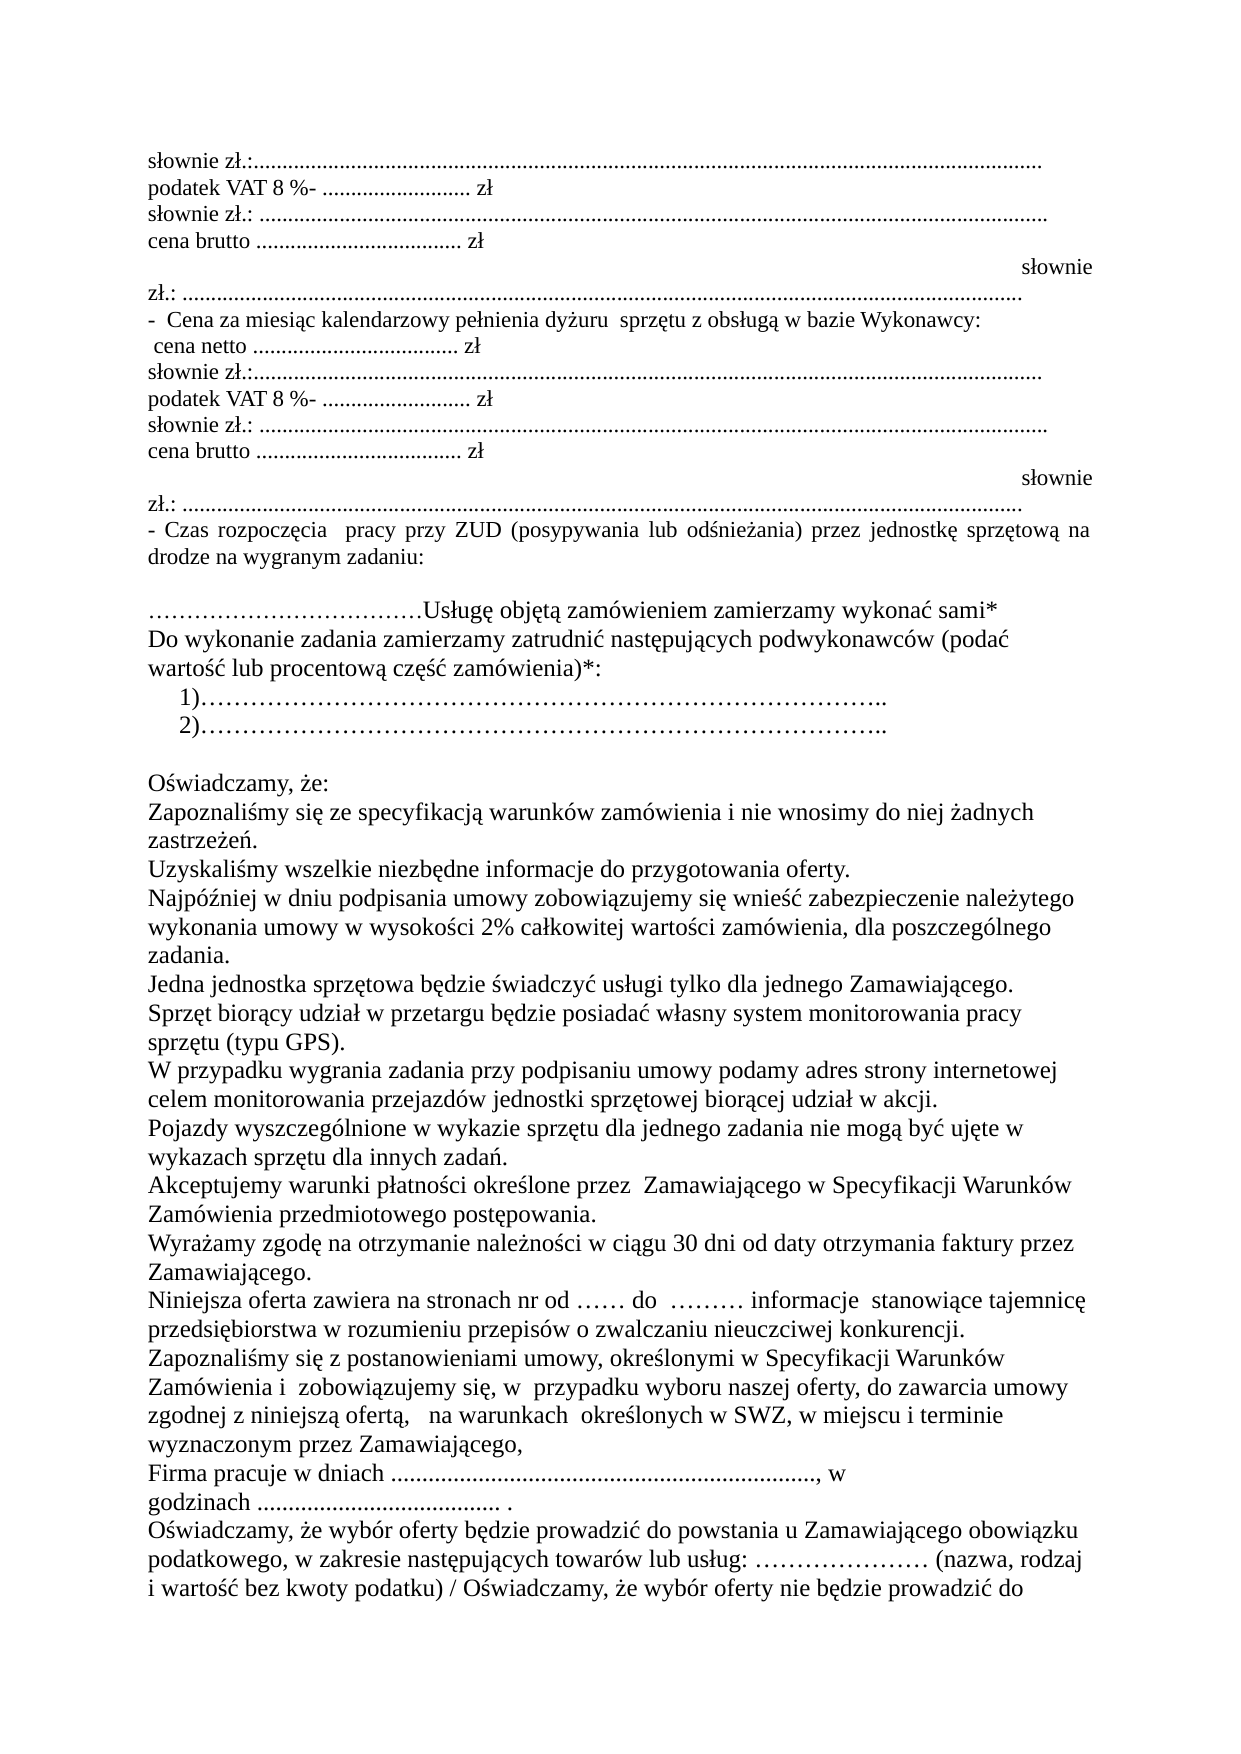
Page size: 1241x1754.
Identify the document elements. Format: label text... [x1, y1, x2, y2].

text słownie zł.:.......................................................................................................................................... [148, 148, 1093, 174]
text słownie zł.:.......................................................................................................................................... [148, 358, 1093, 385]
text 2)……………………………………………………………………….. [148, 711, 1093, 739]
text Jedna jednostka sprzętowa będzie świadczyć usługi tylko dla jednego Zamawiającego. [148, 969, 1093, 998]
text 1)……………………………………………………………………….. [148, 682, 1093, 711]
text cena brutto .................................... zł [148, 227, 1093, 253]
text Akceptujemy warunki płatności określone przez Zamawiającego w Specyfikacji Warunków Zamówienia przedmiotowego postępowania. [148, 1171, 1093, 1228]
text słownie zł.: .......................................................................................................................................... [148, 411, 1093, 437]
text Uzyskaliśmy wszelkie niezbędne informacje do przygotowania oferty. [148, 854, 1093, 883]
text Zapoznaliśmy się ze specyfikacją warunków zamówienia i nie wnosimy do niej żadnych zastrzeżeń. [148, 797, 1093, 854]
text słownie zł.: ................................................................................................................................................... [148, 464, 1093, 517]
text Najpóźniej w dniu podpisania umowy zobowiązujemy się wnieść zabezpieczenie należytego wykonania umowy w wysokości 2% całkowitej wartości zamówienia, dla poszczególnego zadania. [148, 883, 1093, 969]
text Sprzęt biorący udział w przetargu będzie posiadać własny system monitorowania pracy sprzętu (typu GPS). [148, 998, 1093, 1056]
text Pojazdy wyszczególnione w wykazie sprzętu dla jednego zadania nie mogą być ujęte w wykazach sprzętu dla innych zadań. [148, 1113, 1093, 1171]
text podatek VAT 8 %- .......................... zł [148, 385, 1093, 411]
text słownie zł.: ................................................................................................................................................... [148, 253, 1093, 306]
text Niniejsza oferta zawiera na stronach nr od …… do ……… informacje stanowiące tajemnicę przedsiębiorstwa w rozumieniu przepisów o zwalczaniu nieuczciwej konkurencji. [148, 1286, 1093, 1343]
text - Cena za miesiąc kalendarzowy pełnienia dyżuru sprzętu z obsługą w bazie Wykonawcy: [148, 306, 1093, 332]
text cena brutto .................................... zł [148, 437, 1093, 464]
text słownie zł.: .......................................................................................................................................... [148, 200, 1093, 227]
text cena netto .................................... zł [148, 332, 1093, 358]
text Wyrażamy zgodę na otrzymanie należności w ciągu 30 dni od daty otrzymania faktury przez Zamawiającego. [148, 1228, 1093, 1286]
text Oświadczamy, że: [148, 768, 1093, 797]
text Zapoznaliśmy się z postanowieniami umowy, określonymi w Specyfikacji Warunków Zamówienia i zobowiązujemy się, w przypadku wyboru naszej oferty, do zawarcia umowy zgodnej z niniejszą ofertą, na warunkach określonych w SWZ, w miejscu i terminie wyznaczonym przez Zamawiającego, [148, 1343, 1093, 1458]
text Firma pracuje w dniach ...................................................................., w godzinach ....................................... . [148, 1458, 1093, 1516]
text - Czas rozpoczęcia pracy przy ZUD (posypywania lub odśnieżania) przez jednostkę sprzętową na drodze na wygranym zadaniu: [148, 517, 1093, 569]
text W przypadku wygrania zadania przy podpisaniu umowy podamy adres strony internetowej celem monitorowania przejazdów jednostki sprzętowej biorącej udział w akcji. [148, 1056, 1093, 1113]
text Do wykonanie zadania zamierzamy zatrudnić następujących podwykonawców (podać wartość lub procentową część zamówienia)*: [148, 624, 1093, 682]
text Oświadczamy, że wybór oferty będzie prowadzić do powstania u Zamawiającego obowiązku podatkowego, w zakresie następujących towarów lub usług: ………………… (nazwa, rodzaj i wartość bez kwoty podatku) / Oświadczamy, że wybór oferty nie będzie prowadzić do [148, 1516, 1093, 1602]
text ………………………………Usługę objętą zamówieniem zamierzamy wykonać sami* [148, 596, 1093, 624]
text podatek VAT 8 %- .......................... zł [148, 174, 1093, 200]
